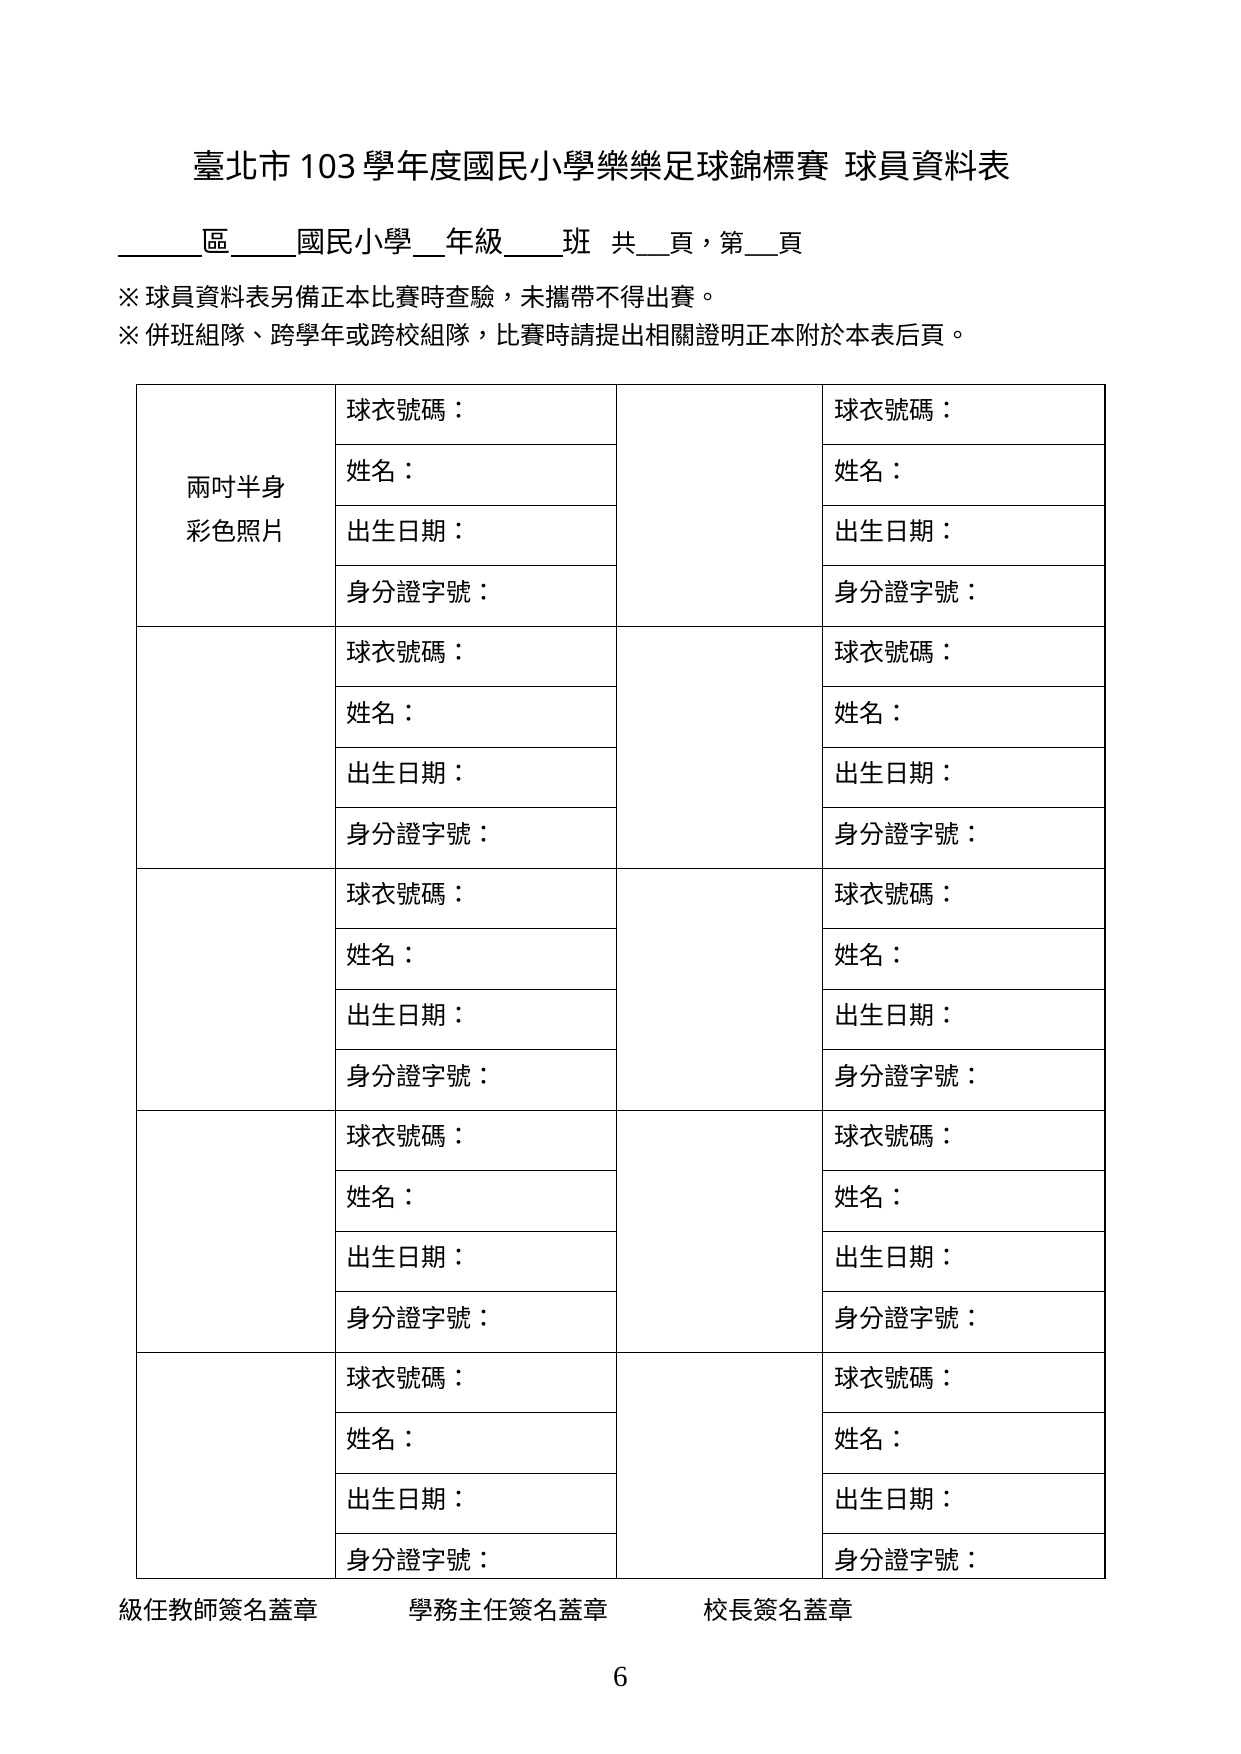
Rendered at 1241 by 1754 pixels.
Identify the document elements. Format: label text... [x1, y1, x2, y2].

text 級任教師簽名蓋章 學務主任簽名蓋章 校長簽名蓋章 [118, 352, 1122, 1627]
table_header 兩吋半身 彩色照片 [137, 385, 335, 626]
table_header 球衣號碼： [336, 385, 616, 444]
table_cell 姓名： [336, 445, 616, 504]
table_cell 身分證字號： [336, 808, 616, 868]
table_cell 姓名： [336, 687, 616, 747]
table_cell [617, 869, 822, 1110]
table_cell 姓名： [336, 1171, 616, 1231]
table_cell [617, 627, 822, 868]
table_cell 身分證字號： [823, 1292, 1104, 1352]
table_cell 出生日期： [823, 506, 1104, 565]
table_cell 出生日期： [336, 1474, 616, 1533]
table_cell 姓名： [823, 445, 1104, 504]
table_header 球衣號碼： [823, 385, 1104, 444]
table_header [617, 385, 822, 626]
table_cell 身分證字號： [823, 1050, 1104, 1110]
table_cell 出生日期： [823, 1232, 1104, 1291]
table_cell 球衣號碼： [336, 627, 616, 686]
table_cell 姓名： [336, 929, 616, 989]
table_cell 身分證字號： [336, 566, 616, 626]
table_cell [137, 1111, 335, 1352]
table_cell 身分證字號： [823, 1534, 1104, 1578]
table_cell 出生日期： [336, 506, 616, 565]
table_cell 姓名： [823, 1413, 1104, 1473]
table_cell [137, 627, 335, 868]
table_cell 出生日期： [336, 990, 616, 1049]
table_cell 身分證字號： [336, 1292, 616, 1352]
table_cell [617, 1353, 822, 1578]
table_cell 姓名： [823, 687, 1104, 747]
text ※ 併班組隊、跨學年或跨校組隊，比賽時請提出相關證明正本附於本表后頁。 [118, 314, 1122, 352]
table_cell 身分證字號： [336, 1534, 616, 1578]
table_cell 球衣號碼： [336, 1111, 616, 1170]
table_cell 球衣號碼： [336, 869, 616, 928]
table_cell 球衣號碼： [823, 627, 1104, 686]
table_cell 身分證字號： [823, 808, 1104, 868]
table_cell 姓名： [336, 1413, 616, 1473]
table_cell 身分證字號： [336, 1050, 616, 1110]
table_cell [137, 1353, 335, 1578]
table_cell 身分證字號： [823, 566, 1104, 626]
table_cell 出生日期： [823, 748, 1104, 807]
table_cell 球衣號碼： [823, 1353, 1104, 1412]
table_cell [137, 869, 335, 1110]
table_cell 球衣號碼： [823, 869, 1104, 928]
table_cell [617, 1111, 822, 1352]
table_cell 出生日期： [823, 1474, 1104, 1533]
table_cell 球衣號碼： [823, 1111, 1104, 1170]
text 區 國民小學 年級 班 共___頁，第___頁 [118, 202, 1122, 277]
table_cell 姓名： [823, 929, 1104, 989]
table_cell 出生日期： [336, 748, 616, 807]
text ※ 球員資料表另備正本比賽時查驗，未攜帶不得出賽。 [118, 277, 1122, 314]
table_cell 姓名： [823, 1171, 1104, 1231]
text 臺北市103學年度國民小學樂樂足球錦標賽 球員資料表 [118, 127, 1122, 202]
table_cell 出生日期： [336, 1232, 616, 1291]
table_cell 球衣號碼： [336, 1353, 616, 1412]
table_cell 出生日期： [823, 990, 1104, 1049]
